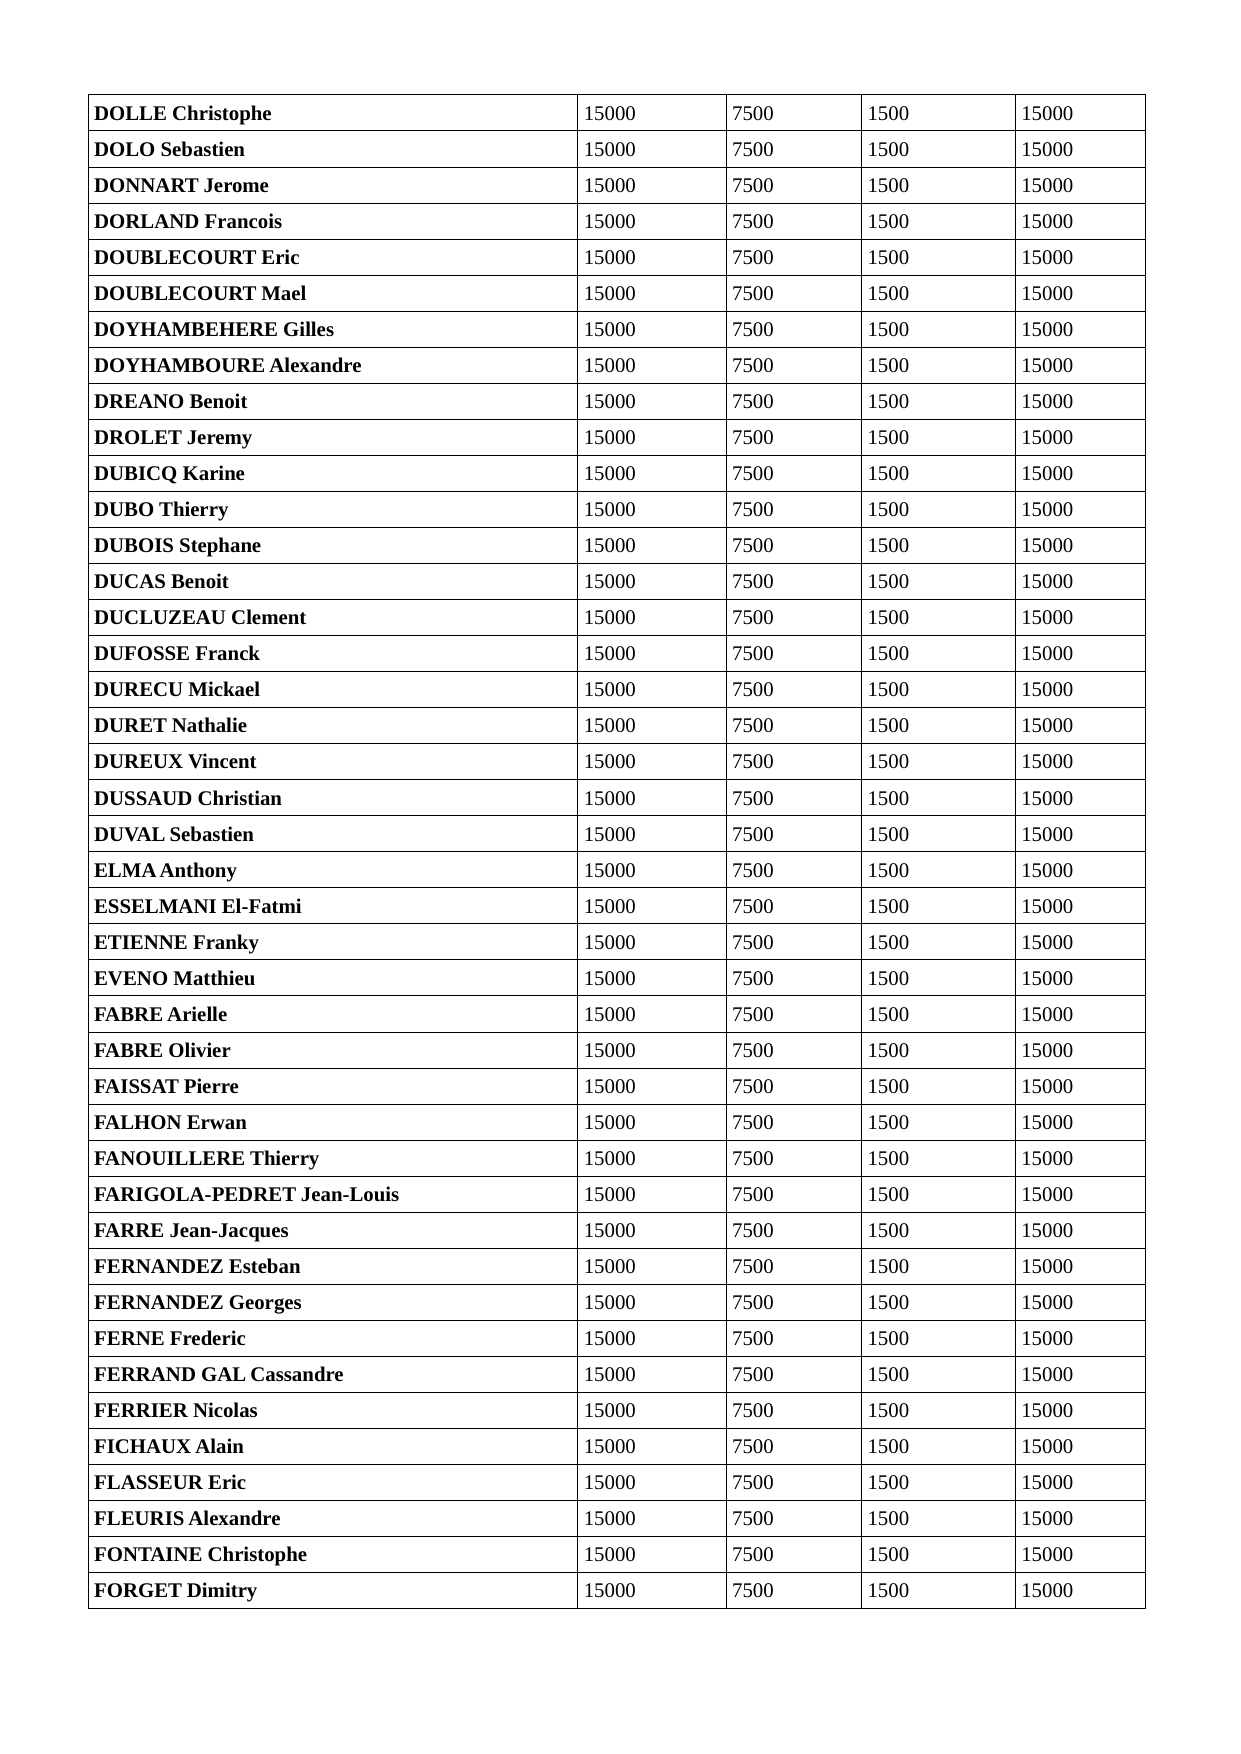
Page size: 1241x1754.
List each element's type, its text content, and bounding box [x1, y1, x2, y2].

table_cell 15000 [578, 1285, 726, 1320]
table_cell 15000 [578, 564, 726, 599]
table_cell 1500 [862, 960, 1015, 995]
table_cell 15000 [578, 996, 726, 1031]
table_cell 15000 [578, 852, 726, 887]
table_cell 1500 [862, 1105, 1015, 1139]
table_cell 1500 [862, 240, 1015, 274]
table_cell 15000 [1016, 1465, 1145, 1500]
table_cell 1500 [862, 276, 1015, 311]
table_cell 1500 [862, 1501, 1015, 1536]
table_cell 7500 [727, 1033, 861, 1067]
table_cell 7500 [727, 852, 861, 887]
table_cell 15000 [578, 672, 726, 707]
table_cell 1500 [862, 996, 1015, 1031]
table_cell 15000 [578, 636, 726, 671]
table_cell 15000 [1016, 744, 1145, 779]
table_cell DOUBLECOURT Mael [89, 276, 577, 311]
table_cell 15000 [578, 348, 726, 383]
table_cell 1500 [862, 95, 1015, 130]
table_cell DUBO Thierry [89, 492, 577, 527]
table_cell 15000 [578, 1141, 726, 1176]
table_cell 15000 [1016, 888, 1145, 923]
table_cell 15000 [578, 1357, 726, 1392]
table_cell FONTAINE Christophe [89, 1537, 577, 1572]
table_cell 1500 [862, 312, 1015, 347]
table_cell 7500 [727, 564, 861, 599]
table_cell 15000 [1016, 168, 1145, 202]
table_cell 1500 [862, 1321, 1015, 1356]
table_cell DREANO Benoit [89, 384, 577, 419]
table_cell FALHON Erwan [89, 1105, 577, 1139]
table_cell 15000 [578, 1033, 726, 1067]
table_cell DUREUX Vincent [89, 744, 577, 779]
table_cell DUBICQ Karine [89, 456, 577, 491]
table_cell ELMA Anthony [89, 852, 577, 887]
table_cell FICHAUX Alain [89, 1429, 577, 1464]
table_cell 15000 [578, 168, 726, 202]
table_cell DROLET Jeremy [89, 420, 577, 455]
table_cell 15000 [578, 1429, 726, 1464]
table_cell 1500 [862, 1177, 1015, 1212]
table_cell 15000 [578, 276, 726, 311]
table_cell 15000 [1016, 924, 1145, 959]
table_cell 15000 [1016, 636, 1145, 671]
table_cell 15000 [578, 240, 726, 274]
table_cell 15000 [578, 1501, 726, 1536]
table_cell 7500 [727, 636, 861, 671]
table_cell 15000 [1016, 960, 1145, 995]
table_cell FABRE Arielle [89, 996, 577, 1031]
table_cell 15000 [1016, 1141, 1145, 1176]
table_cell 7500 [727, 708, 861, 743]
table_cell FERRAND GAL Cassandre [89, 1357, 577, 1392]
table_cell 7500 [727, 888, 861, 923]
table_cell 7500 [727, 95, 861, 130]
table_cell 15000 [578, 708, 726, 743]
table_cell DOLO Sebastien [89, 131, 577, 166]
table_cell 1500 [862, 816, 1015, 851]
table_cell 15000 [1016, 1357, 1145, 1392]
table_cell DUCAS Benoit [89, 564, 577, 599]
table_cell 15000 [578, 1321, 726, 1356]
table_cell 15000 [1016, 1069, 1145, 1103]
table_cell 7500 [727, 600, 861, 635]
table_cell 15000 [1016, 816, 1145, 851]
table_cell 15000 [578, 384, 726, 419]
table_cell 15000 [1016, 528, 1145, 563]
table_cell FLASSEUR Eric [89, 1465, 577, 1500]
table_cell 15000 [1016, 1501, 1145, 1536]
table_cell 7500 [727, 780, 861, 815]
table_cell 15000 [1016, 384, 1145, 419]
table_cell FANOUILLERE Thierry [89, 1141, 577, 1176]
table_cell EVENO Matthieu [89, 960, 577, 995]
table_cell 7500 [727, 1393, 861, 1428]
table_cell 7500 [727, 1213, 861, 1248]
table_cell 7500 [727, 1069, 861, 1103]
table_cell 15000 [1016, 348, 1145, 383]
table_cell 1500 [862, 1465, 1015, 1500]
table_cell 1500 [862, 1537, 1015, 1572]
table_cell 1500 [862, 1069, 1015, 1103]
table_cell 1500 [862, 204, 1015, 238]
table_cell 7500 [727, 996, 861, 1031]
table_cell 15000 [578, 420, 726, 455]
table_cell 7500 [727, 348, 861, 383]
table_cell 15000 [578, 1537, 726, 1572]
table_cell 15000 [578, 131, 726, 166]
table_cell 1500 [862, 1249, 1015, 1284]
table_cell 15000 [1016, 1537, 1145, 1572]
table_cell 1500 [862, 1573, 1015, 1608]
table_cell DOYHAMBOURE Alexandre [89, 348, 577, 383]
table_cell 7500 [727, 1573, 861, 1608]
table_cell 15000 [1016, 95, 1145, 130]
table_cell DUFOSSE Franck [89, 636, 577, 671]
table_cell 15000 [578, 744, 726, 779]
table_cell DONNART Jerome [89, 168, 577, 202]
table_cell 1500 [862, 852, 1015, 887]
table_cell FERNANDEZ Georges [89, 1285, 577, 1320]
table_cell 15000 [1016, 1177, 1145, 1212]
table_cell 15000 [578, 312, 726, 347]
table_cell DOLLE Christophe [89, 95, 577, 130]
table_cell ESSELMANI El-Fatmi [89, 888, 577, 923]
table_cell 15000 [578, 600, 726, 635]
table_cell 1500 [862, 636, 1015, 671]
table_cell FERRIER Nicolas [89, 1393, 577, 1428]
table_cell 7500 [727, 960, 861, 995]
table_cell 7500 [727, 276, 861, 311]
table_cell 15000 [1016, 1249, 1145, 1284]
table_cell 15000 [578, 456, 726, 491]
table_cell 7500 [727, 1321, 861, 1356]
table_cell 15000 [1016, 456, 1145, 491]
table_cell 15000 [578, 1465, 726, 1500]
table_cell 15000 [578, 1213, 726, 1248]
table_cell FARIGOLA-PEDRET Jean-Louis [89, 1177, 577, 1212]
table_cell 15000 [1016, 672, 1145, 707]
table_cell FLEURIS Alexandre [89, 1501, 577, 1536]
table_cell DURET Nathalie [89, 708, 577, 743]
table_cell 7500 [727, 816, 861, 851]
table_cell 1500 [862, 780, 1015, 815]
table_cell DOUBLECOURT Eric [89, 240, 577, 274]
table_cell 15000 [1016, 996, 1145, 1031]
table_cell 15000 [578, 204, 726, 238]
table_cell 15000 [1016, 240, 1145, 274]
table_cell 1500 [862, 564, 1015, 599]
table_cell 7500 [727, 168, 861, 202]
table_cell 1500 [862, 600, 1015, 635]
table_cell 15000 [1016, 1033, 1145, 1067]
table_cell 7500 [727, 1429, 861, 1464]
table_cell 15000 [578, 780, 726, 815]
table_cell 15000 [578, 95, 726, 130]
table_cell 15000 [578, 924, 726, 959]
table_cell 1500 [862, 131, 1015, 166]
table_cell 7500 [727, 672, 861, 707]
table_cell 1500 [862, 708, 1015, 743]
table_cell 15000 [1016, 780, 1145, 815]
table_cell 7500 [727, 456, 861, 491]
table_cell 15000 [1016, 564, 1145, 599]
table_cell 7500 [727, 1285, 861, 1320]
table_cell 1500 [862, 1357, 1015, 1392]
table_cell 15000 [1016, 1429, 1145, 1464]
table_cell FABRE Olivier [89, 1033, 577, 1067]
table_cell 15000 [578, 528, 726, 563]
table_cell 7500 [727, 1501, 861, 1536]
table_cell 1500 [862, 384, 1015, 419]
table_cell 15000 [1016, 1213, 1145, 1248]
table_cell 7500 [727, 1249, 861, 1284]
table_cell 15000 [578, 1573, 726, 1608]
table_cell 15000 [578, 1177, 726, 1212]
table_cell FERNANDEZ Esteban [89, 1249, 577, 1284]
table_cell 15000 [1016, 420, 1145, 455]
table_cell 7500 [727, 492, 861, 527]
table_cell 15000 [1016, 1573, 1145, 1608]
table_cell 7500 [727, 1537, 861, 1572]
table_cell 1500 [862, 744, 1015, 779]
table_cell 7500 [727, 528, 861, 563]
table_cell 15000 [1016, 276, 1145, 311]
table_cell 15000 [1016, 131, 1145, 166]
table_cell 15000 [578, 816, 726, 851]
table_cell 15000 [578, 888, 726, 923]
table_cell 15000 [1016, 708, 1145, 743]
table_cell 1500 [862, 1141, 1015, 1176]
table_cell DUSSAUD Christian [89, 780, 577, 815]
table_cell 7500 [727, 1141, 861, 1176]
table_cell 15000 [578, 1105, 726, 1139]
table_cell 1500 [862, 456, 1015, 491]
table_cell 7500 [727, 384, 861, 419]
table_cell 1500 [862, 1033, 1015, 1067]
table_cell FARRE Jean-Jacques [89, 1213, 577, 1248]
table_cell 15000 [578, 1249, 726, 1284]
table_cell 7500 [727, 131, 861, 166]
table_cell 15000 [1016, 1321, 1145, 1356]
table_cell 15000 [1016, 600, 1145, 635]
table_cell 15000 [1016, 852, 1145, 887]
table_cell 15000 [1016, 1393, 1145, 1428]
table_cell DUVAL Sebastien [89, 816, 577, 851]
table_cell 1500 [862, 1429, 1015, 1464]
table_cell 7500 [727, 1465, 861, 1500]
table_cell 7500 [727, 312, 861, 347]
table_cell 1500 [862, 672, 1015, 707]
table_cell 1500 [862, 528, 1015, 563]
table_cell 7500 [727, 924, 861, 959]
table_cell 1500 [862, 492, 1015, 527]
table_cell 1500 [862, 168, 1015, 202]
table_cell DOYHAMBEHERE Gilles [89, 312, 577, 347]
table_cell 15000 [578, 1393, 726, 1428]
table_cell 1500 [862, 1285, 1015, 1320]
table_cell 7500 [727, 744, 861, 779]
table_cell 15000 [1016, 204, 1145, 238]
table_cell 1500 [862, 1213, 1015, 1248]
table_cell 7500 [727, 1357, 861, 1392]
table_cell FORGET Dimitry [89, 1573, 577, 1608]
table_cell 1500 [862, 420, 1015, 455]
table_cell DORLAND Francois [89, 204, 577, 238]
table_cell 1500 [862, 924, 1015, 959]
table_cell DURECU Mickael [89, 672, 577, 707]
table_cell DUBOIS Stephane [89, 528, 577, 563]
table_cell 7500 [727, 204, 861, 238]
table_cell 15000 [1016, 492, 1145, 527]
table_cell FERNE Frederic [89, 1321, 577, 1356]
table_cell DUCLUZEAU Clement [89, 600, 577, 635]
table_cell 1500 [862, 348, 1015, 383]
table_cell 7500 [727, 1177, 861, 1212]
table_cell 15000 [578, 960, 726, 995]
table_cell 15000 [578, 492, 726, 527]
table_cell FAISSAT Pierre [89, 1069, 577, 1103]
table_cell ETIENNE Franky [89, 924, 577, 959]
table_cell 1500 [862, 888, 1015, 923]
table_cell 15000 [578, 1069, 726, 1103]
table_cell 7500 [727, 240, 861, 274]
table_cell 15000 [1016, 312, 1145, 347]
table_cell 7500 [727, 1105, 861, 1139]
table_cell 15000 [1016, 1285, 1145, 1320]
table_cell 7500 [727, 420, 861, 455]
table_cell 15000 [1016, 1105, 1145, 1139]
table_cell 1500 [862, 1393, 1015, 1428]
